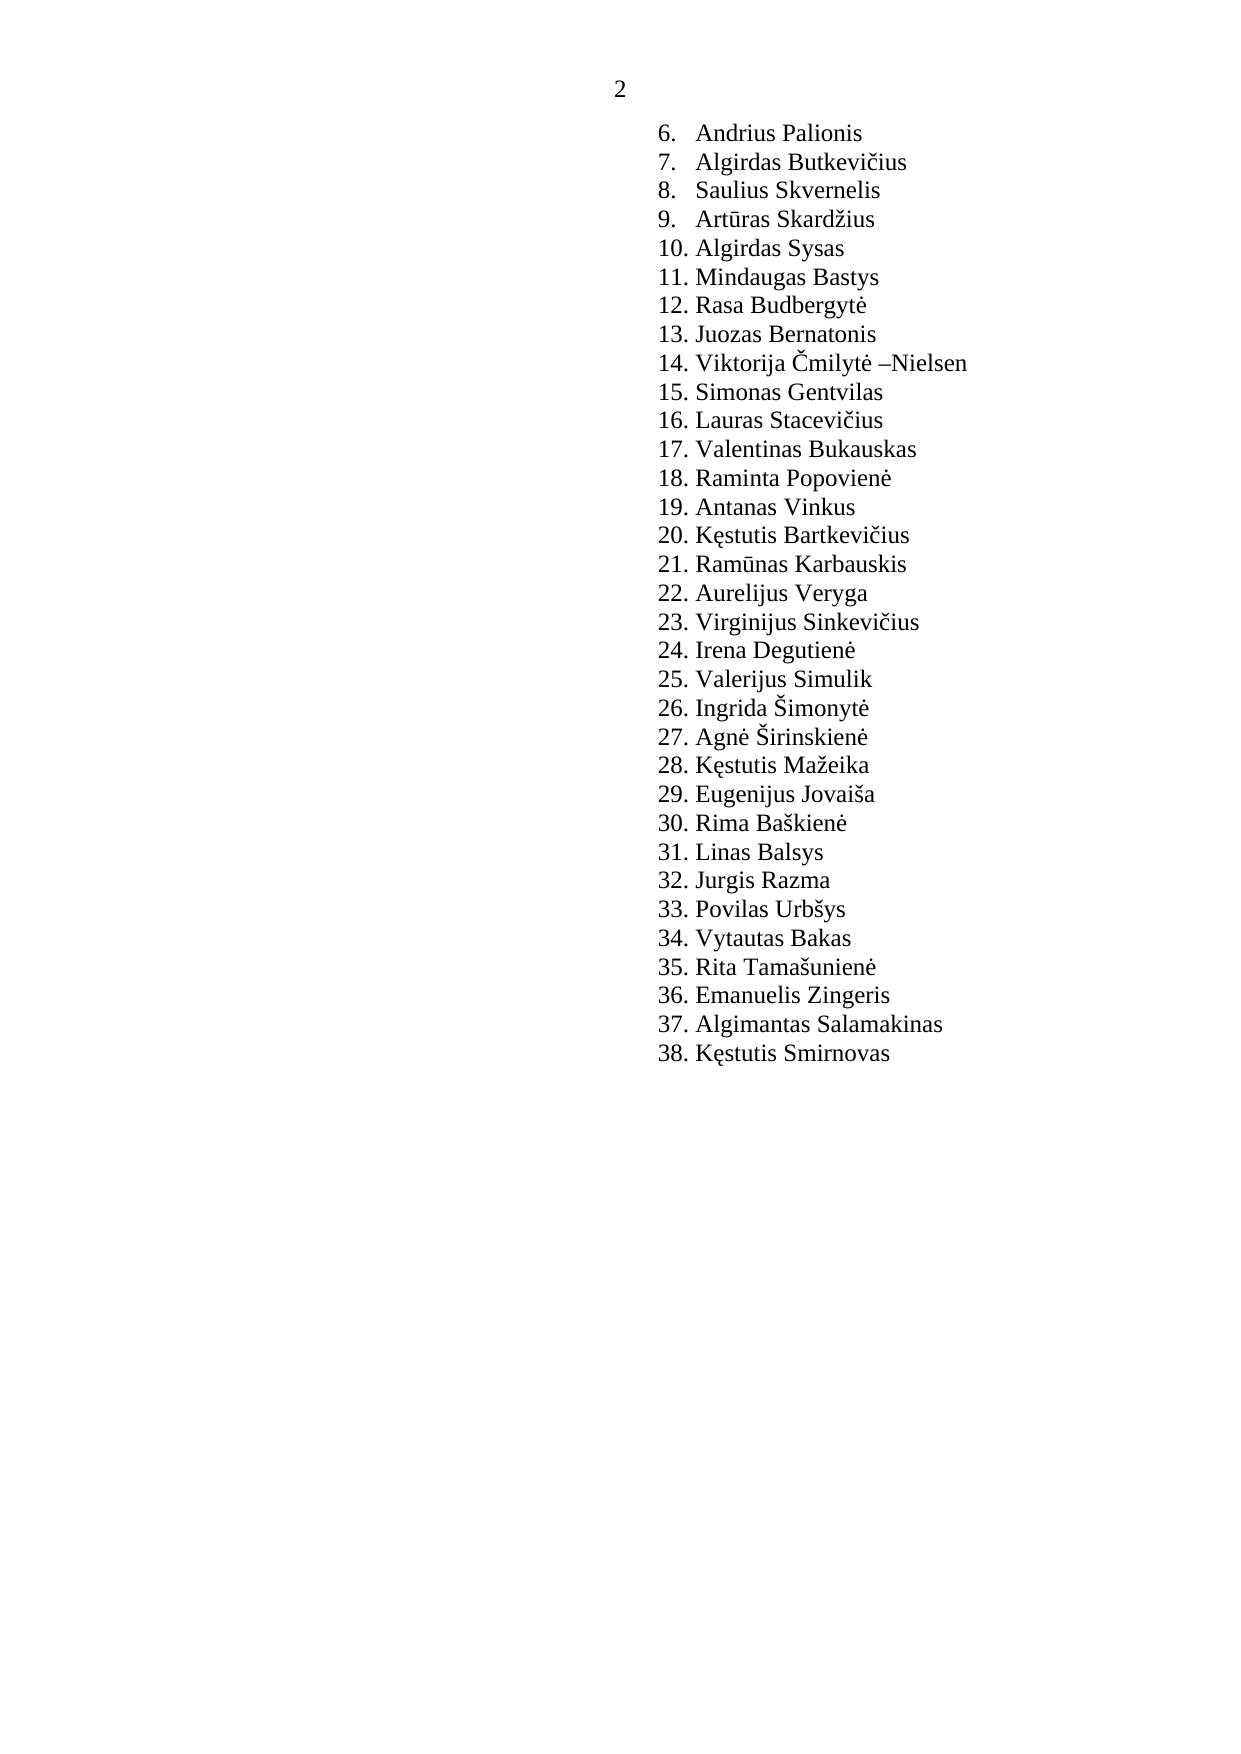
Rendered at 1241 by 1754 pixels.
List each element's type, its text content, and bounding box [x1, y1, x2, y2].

text 22. Aurelijus Veryga [658, 578, 1122, 607]
text 17. Valentinas Bukauskas [658, 434, 1122, 463]
text 34. Vytautas Bakas [658, 923, 1122, 952]
text 14. Viktorija Čmilytė –Nielsen [658, 348, 1122, 377]
text 23. Virginijus Sinkevičius [658, 607, 1122, 636]
text 20. Kęstutis Bartkevičius [658, 521, 1122, 549]
text 32. Jurgis Razma [658, 866, 1122, 894]
text 18. Raminta Popovienė [658, 463, 1122, 492]
text 37. Algimantas Salamakinas [658, 1009, 1122, 1038]
text 24. Irena Degutienė [658, 636, 1122, 664]
text 11. Mindaugas Bastys [658, 262, 1122, 291]
text 30. Rima Baškienė [658, 808, 1122, 837]
text 10. Algirdas Sysas [658, 233, 1122, 262]
text 28. Kęstutis Mažeika [658, 751, 1122, 779]
text 31. Linas Balsys [658, 837, 1122, 866]
text 6. Andrius Palionis [658, 118, 1122, 147]
text 12. Rasa Budbergytė [658, 291, 1122, 319]
text 26. Ingrida Šimonytė [658, 693, 1122, 722]
text 9. Artūras Skardžius [658, 204, 1122, 233]
text 13. Juozas Bernatonis [658, 319, 1122, 348]
text 19. Antanas Vinkus [658, 492, 1122, 521]
text 38. Kęstutis Smirnovas [658, 1038, 1122, 1067]
text 36. Emanuelis Zingeris [658, 981, 1122, 1009]
text 16. Lauras Stacevičius [658, 406, 1122, 434]
text 7. Algirdas Butkevičius [658, 147, 1122, 176]
text 35. Rita Tamašunienė [658, 952, 1122, 981]
text 25. Valerijus Simulik [658, 664, 1122, 693]
text 29. Eugenijus Jovaiša [658, 779, 1122, 808]
text 15. Simonas Gentvilas [658, 377, 1122, 406]
text 21. Ramūnas Karbauskis [658, 549, 1122, 578]
text 27. Agnė Širinskienė [658, 722, 1122, 751]
text 33. Povilas Urbšys [658, 894, 1122, 923]
text 8. Saulius Skvernelis [658, 176, 1122, 204]
